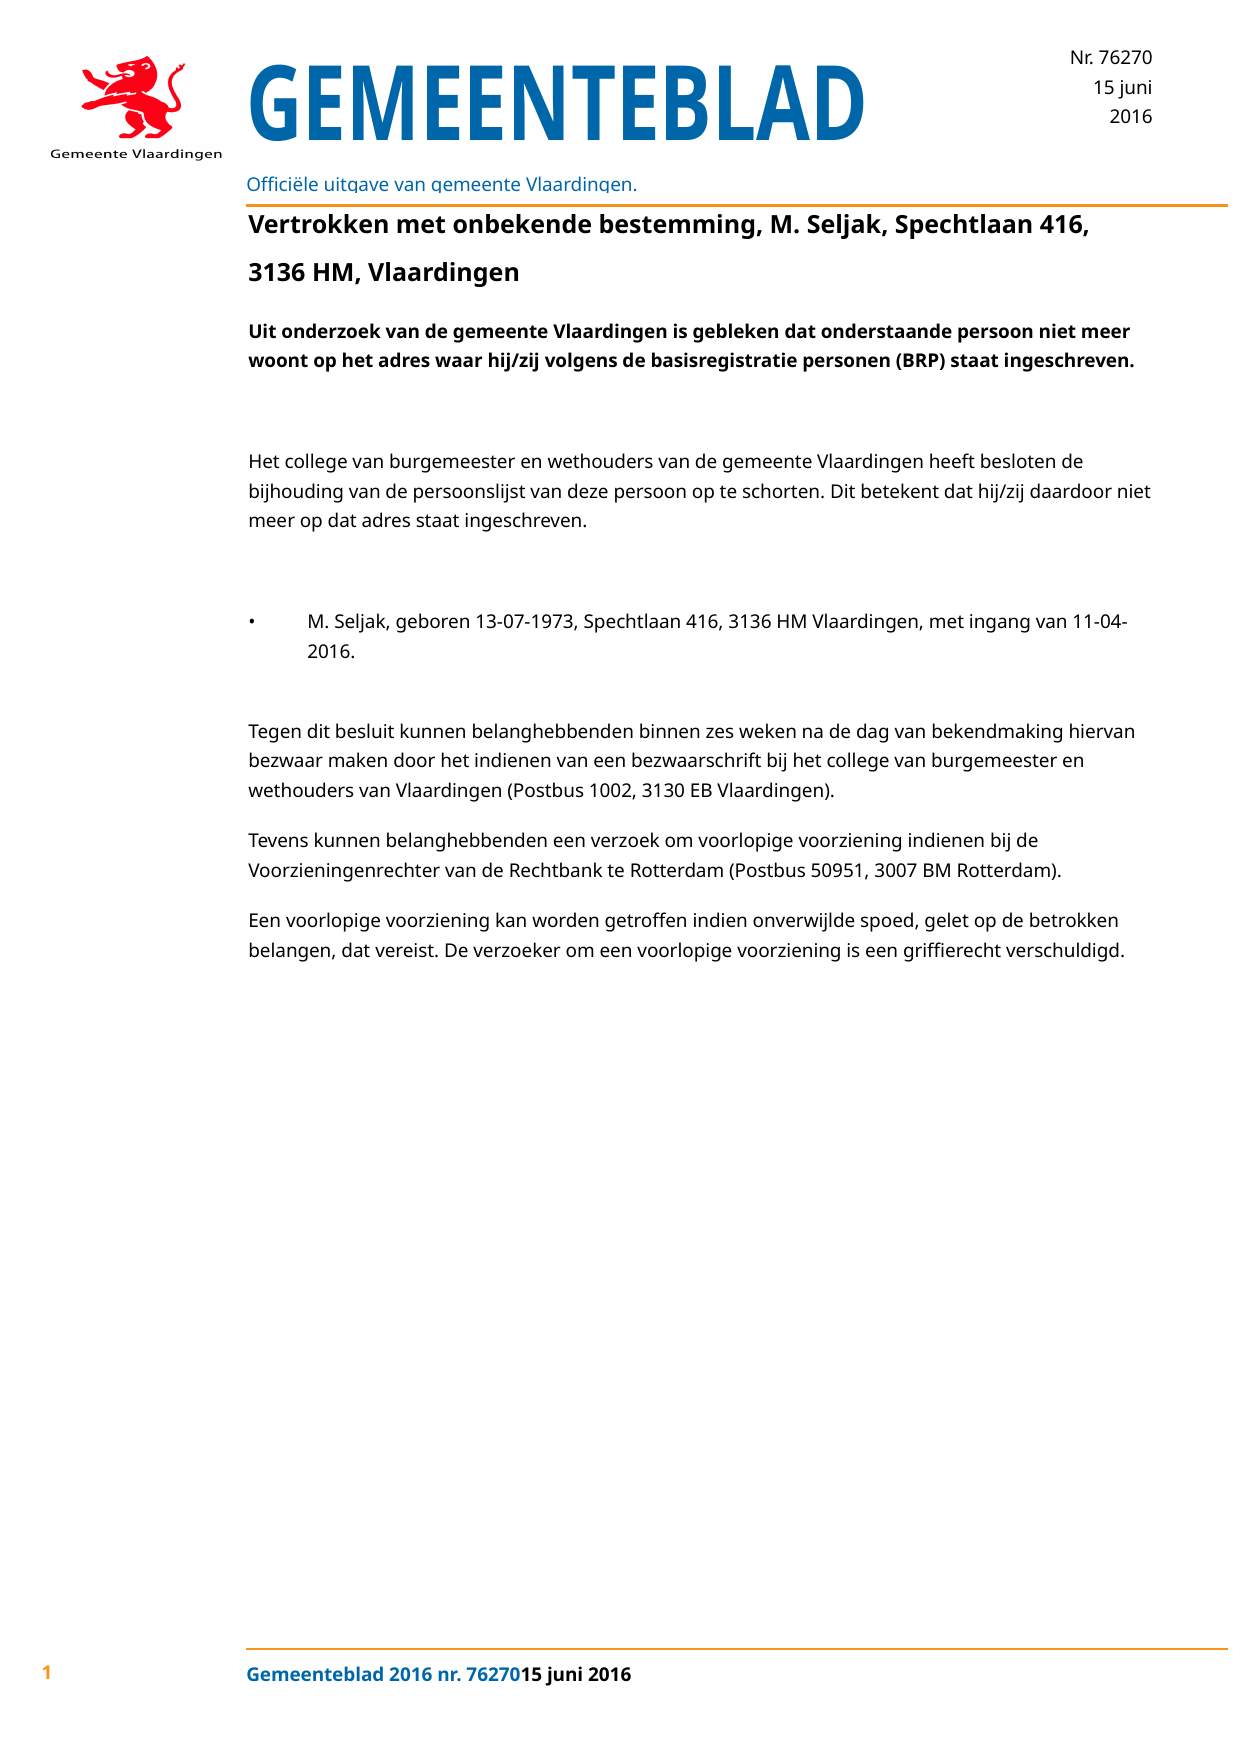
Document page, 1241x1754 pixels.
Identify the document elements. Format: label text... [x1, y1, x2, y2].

text Uit onderzoek van de gemeente Vlaardingen is gebleken dat onderstaande persoon niet meer woont op het adres waar hij/zij volgens de basisregistratie personen (BRP) staat ingeschreven. [248, 318, 1152, 373]
text Tegen dit besluit kunnen belanghebbenden binnen zes weken na de dag van bekendmaking hiervan bezwaar maken door het indienen van een bezwaarschrift bij het college van burgemeester en wethouders van Vlaardingen (Postbus 1002, 3130 EB Vlaardingen). [248, 718, 1152, 803]
text Het college van burgemeester en wethouders van de gemeente Vlaardingen heeft besloten de bijhouding van de persoonslijst van deze persoon op te schorten. Dit betekent dat hij/zij daardoor niet meer op dat adres staat ingeschreven. [248, 448, 1152, 533]
text Vertrokken met onbekende bestemming, M. Seljak, Spechtlaan 416, 3136 HM, Vlaardingen [248, 207, 1152, 288]
text Een voorlopige voorziening kan worden getroffen indien onverwijlde spoed, gelet op de betrokken belangen, dat vereist. De verzoeker om een voorlopige voorziening is een griffierecht verschuldigd. [248, 907, 1152, 963]
picture [41, 47, 231, 172]
text Tevens kunnen belanghebbenden een verzoek om voorlopige voorziening indienen bij de Voorzieningenrechter van de Rechtbank te Rotterdam (Postbus 50951, 3007 BM Rotterdam). [248, 827, 1152, 883]
list M. Seljak, geboren 13-07-1973, Spechtlaan 416, 3136 HM Vlaardingen, met ingang van 11-04-2016. [248, 608, 1152, 664]
